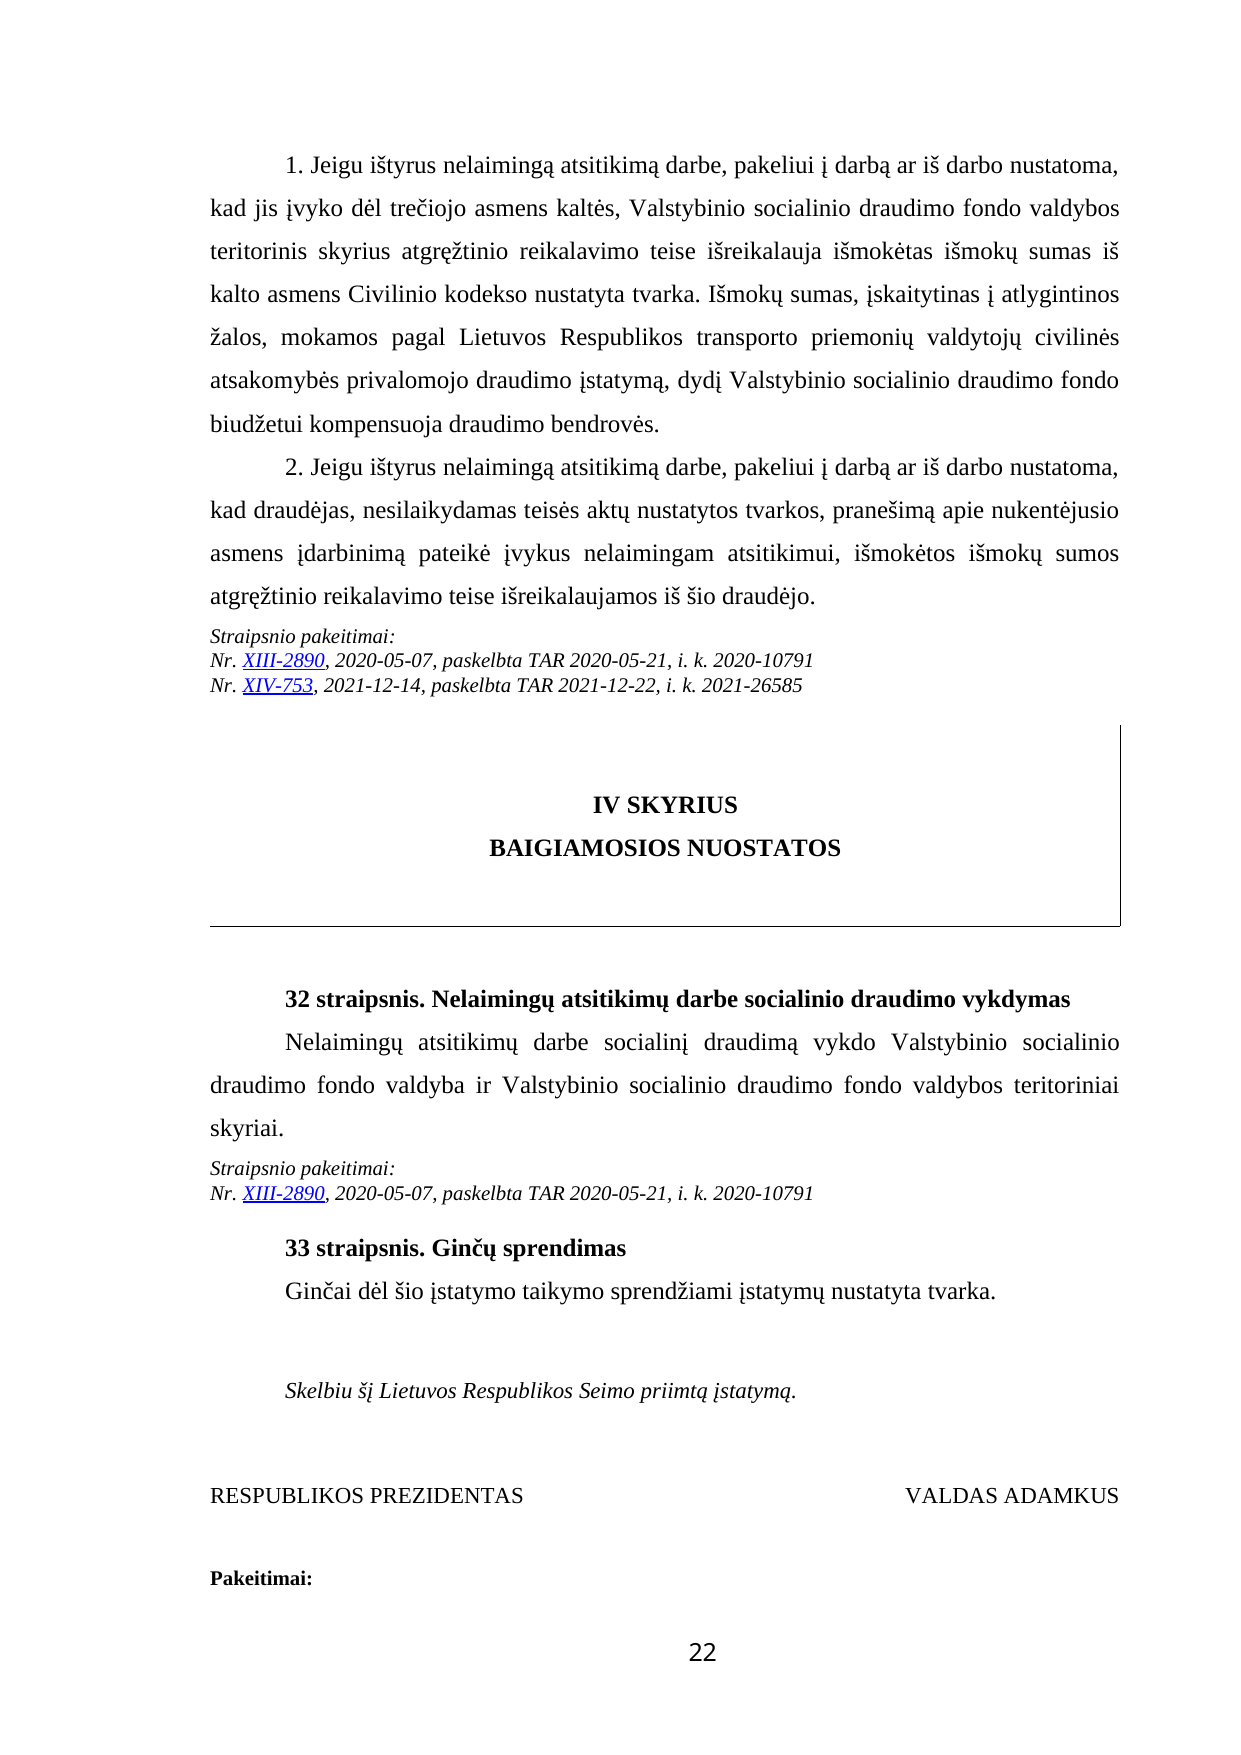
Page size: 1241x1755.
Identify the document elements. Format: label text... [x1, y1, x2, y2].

text Ginčai dėl šio įstatymo taikymo sprendžiami įstatymų nustatyta tvarka. [210, 1276, 1120, 1305]
text 32 straipsnis. Nelaimingų atsitikimų darbe socialinio draudimo vykdymas [210, 984, 1120, 1013]
text IV SKYRIUS [210, 725, 1120, 768]
text 33 straipsnis. Ginčų sprendimas [210, 1233, 1120, 1262]
text Skelbiu šį Lietuvos Respublikos Seimo priimtą įstatymą. [210, 1377, 1126, 1403]
text Nr. XIII-2890, 2020-05-07, paskelbta TAR 2020-05-21, i. k. 2020-10791 [210, 1180, 1120, 1204]
text 2. Jeigu ištyrus nelaimingą atsitikimą darbe, pakeliui į darbą ar iš darbo nustatoma, kad draudėjas, nesilaikydamas teisės aktų nustatytos tvarkos, pranešimą apie nukentėjusio asmens įdarbinimą pateikė įvykus nelaimingam atsitikimui, išmokėtos išmokų sumos atgręžtinio reikalavimo teise išreikalaujamos iš šio draudėjo. [210, 452, 1120, 610]
text BAIGIAMOSIOS NUOSTATOS [210, 768, 1120, 926]
text Straipsnio pakeitimai: [210, 624, 1120, 648]
text Pakeitimai: [210, 1566, 1126, 1590]
text Nr. XIV-753, 2021-12-14, paskelbta TAR 2021-12-22, i. k. 2021-26585 [210, 672, 1120, 697]
text Nr. XIII-2890, 2020-05-07, paskelbta TAR 2020-05-21, i. k. 2020-10791 [210, 648, 1120, 672]
text RESPUBLIKOS PREZIDENTAS VALDAS ADAMKUS [210, 1482, 1126, 1509]
text Straipsnio pakeitimai: [210, 1156, 1120, 1180]
text 1. Jeigu ištyrus nelaimingą atsitikimą darbe, pakeliui į darbą ar iš darbo nustatoma, kad jis įvyko dėl trečiojo asmens kaltės, Valstybinio socialinio draudimo fondo valdybos teritorinis skyrius atgręžtinio reikalavimo teise išreikalauja išmokėtas išmokų sumas iš kalto asmens Civilinio kodekso nustatyta tvarka. Išmokų sumas, įskaitytinas į atlygintinos žalos, mokamos pagal Lietuvos Respublikos transporto priemonių valdytojų civilinės atsakomybės privalomojo draudimo įstatymą, dydį Valstybinio socialinio draudimo fondo biudžetui kompensuoja draudimo bendrovės. [210, 150, 1120, 437]
text Nelaimingų atsitikimų darbe socialinį draudimą vykdo Valstybinio socialinio draudimo fondo valdyba ir Valstybinio socialinio draudimo fondo valdybos teritoriniai skyriai. [210, 1027, 1120, 1142]
